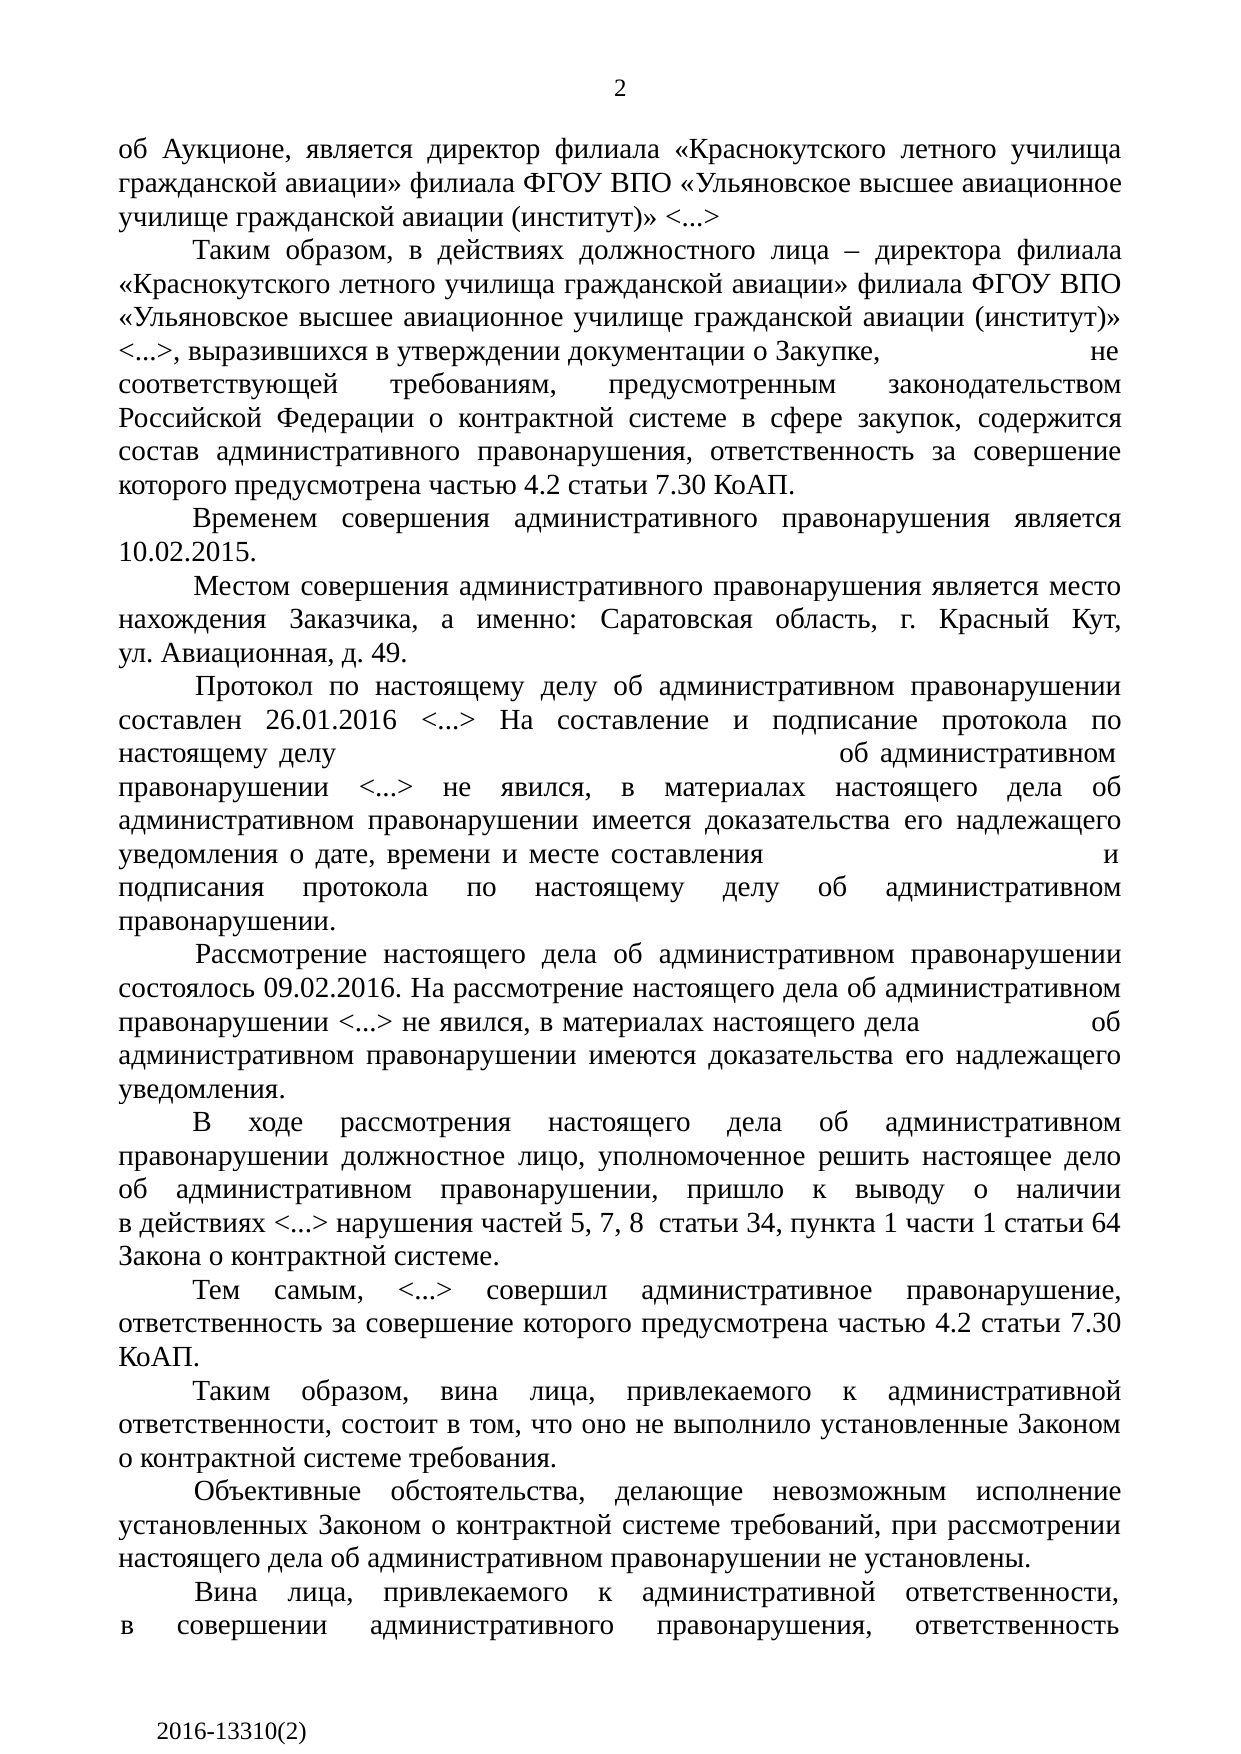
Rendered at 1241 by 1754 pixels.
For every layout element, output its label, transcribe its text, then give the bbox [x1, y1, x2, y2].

text об Аукционе, является директор филиала «Краснокутского летного училища гражданской авиации» филиала ФГОУ ВПО «Ульяновское высшее авиационное училище гражданской авиации (институт)» <...> [118, 132, 1122, 232]
text Рассмотрение настоящего дела об административном правонарушении состоялось 09.02.2016. На рассмотрение настоящего дела об административном правонарушении <...> не явился, в материалах настоящего дела об административном правонарушении имеются доказательства его надлежащего уведомления. [118, 937, 1122, 1104]
text Временем совершения административного правонарушения является 10.02.2015. [118, 501, 1122, 568]
text Объективные обстоятельства, делающие невозможным исполнение установленных Законом о контрактной системе требований, при рассмотрении настоящего дела об административном правонарушении не установлены. [118, 1473, 1122, 1574]
text Протокол по настоящему делу об административном правонарушении составлен 26.01.2016 <...> На составление и подписание протокола по настоящему делу об административном правонарушении <...> не явился, в материалах настоящего дела об административном правонарушении имеется доказательства его надлежащего уведомления о дате, времени и месте составления и подписания протокола по настоящему делу об административном правонарушении. [118, 668, 1122, 937]
text Местом совершения административного правонарушения является место нахождения Заказчика, а именно: Саратовская область, г. Красный Кут, ул. Авиационная, д. 49. [118, 568, 1122, 668]
text В ходе рассмотрения настоящего дела об административном правонарушении должностное лицо, уполномоченное решить настоящее дело об административном правонарушении, пришло к выводу о наличии в действиях <...> нарушения частей 5, 7, 8 статьи 34, пункта 1 части 1 статьи 64 Закона о контрактной системе. [118, 1104, 1122, 1272]
text Таким образом, вина лица, привлекаемого к административной ответственности, состоит в том, что оно не выполнило установленные Законом о контрактной системе требования. [118, 1373, 1122, 1473]
text Таким образом, в действиях должностного лица – директора филиала «Краснокутского летного училища гражданской авиации» филиала ФГОУ ВПО «Ульяновское высшее авиационное училище гражданской авиации (институт)» <...>, выразившихся в утверждении документации о Закупке, не соответствующей требованиям, предусмотренным законодательством Российской Федерации о контрактной системе в сфере закупок, содержится состав административного правонарушения, ответственность за совершение которого предусмотрена частью 4.2 статьи 7.30 КоАП. [118, 232, 1122, 501]
text Вина лица, привлекаемого к административной ответственности, в совершении административного правонарушения, ответственность [120, 1574, 1120, 1641]
text Тем самым, <...> совершил административное правонарушение, ответственность за совершение которого предусмотрена частью 4.2 статьи 7.30 КоАП. [118, 1272, 1122, 1373]
